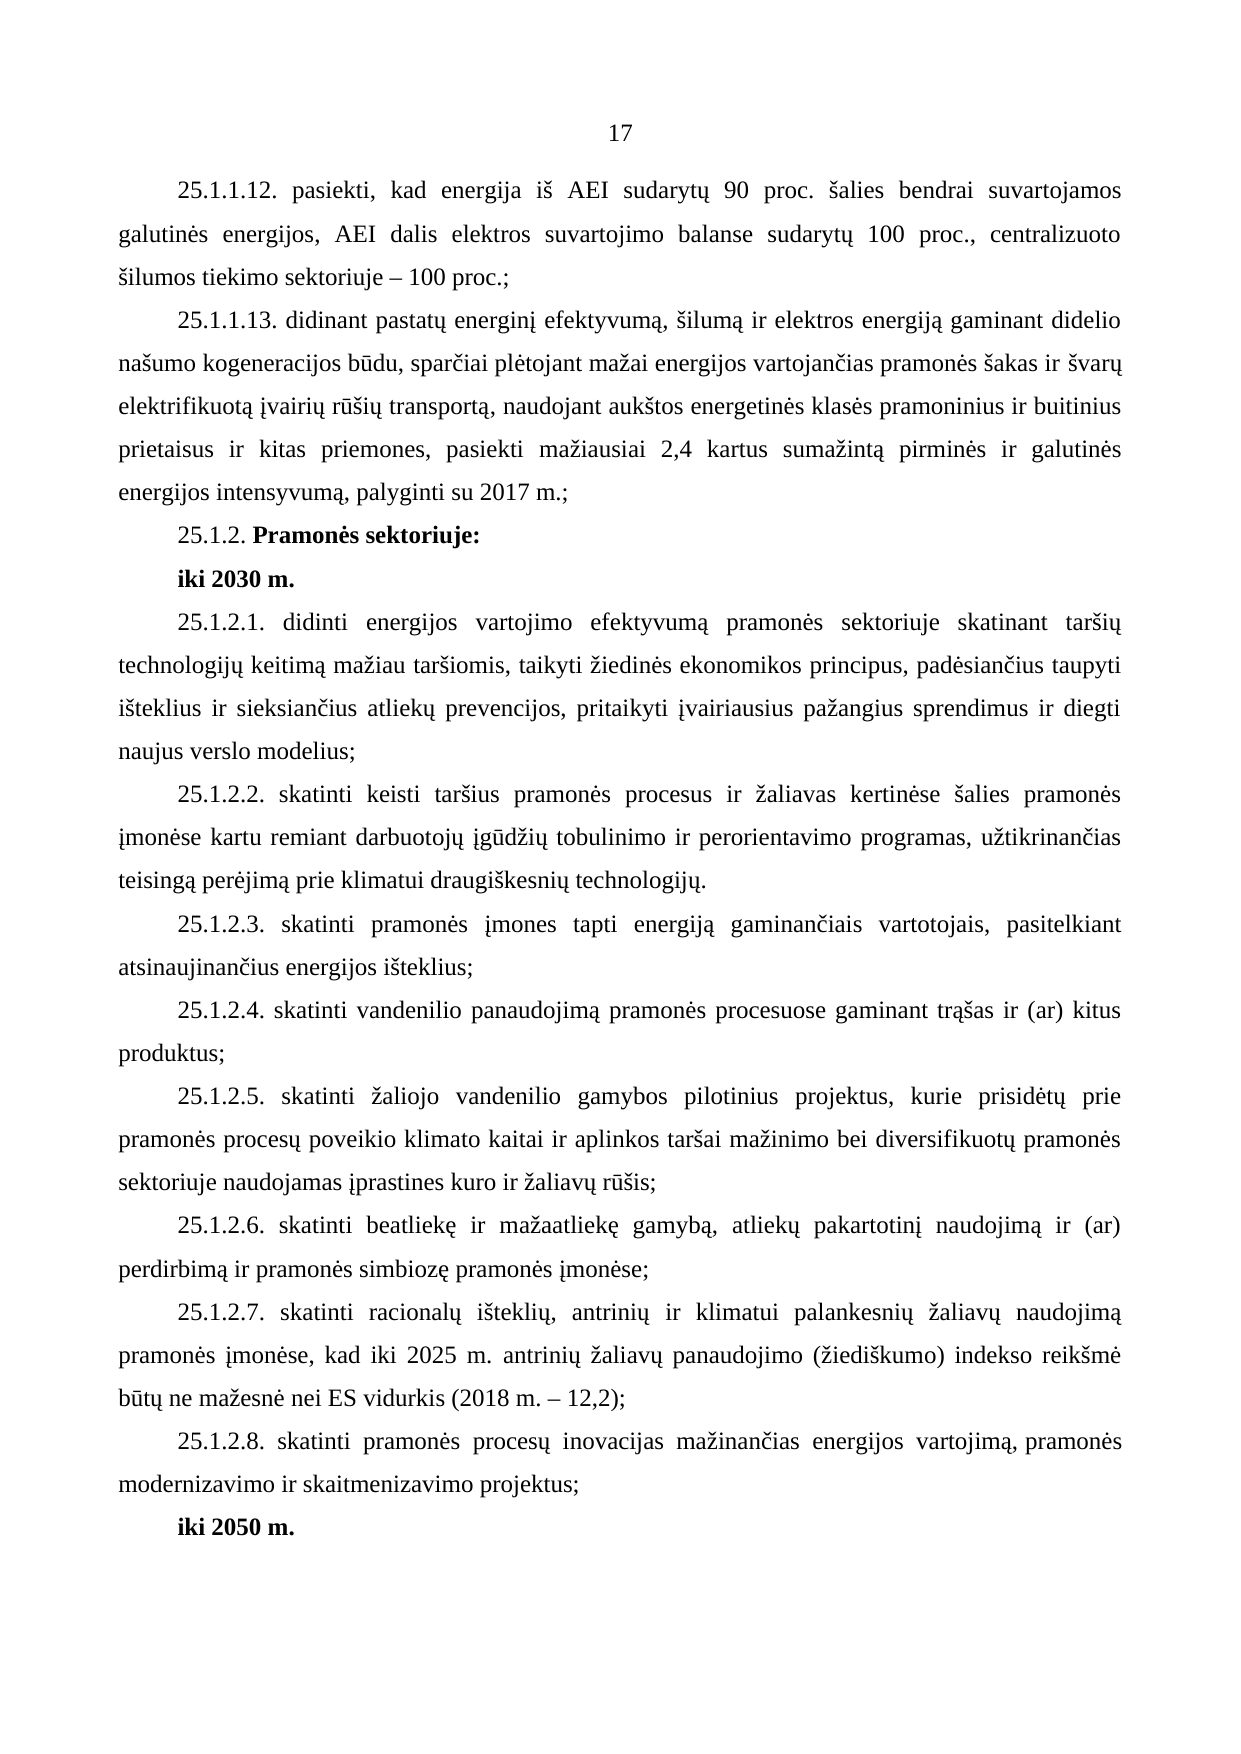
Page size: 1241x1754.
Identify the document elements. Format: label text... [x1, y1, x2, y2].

text 25.1.1.13. didinant pastatų energinį efektyvumą, šilumą ir elektros energiją gaminant didelio našumo kogeneracijos būdu, sparčiai plėtojant mažai energijos vartojančias pramonės šakas ir švarų elektrifikuotą įvairių rūšių transportą, naudojant aukštos energetinės klasės pramoninius ir buitinius prietaisus ir kitas priemones, pasiekti mažiausiai 2,4 kartus sumažintą pirminės ir galutinės energijos intensyvumą, palyginti su 2017 m.; [118, 305, 1122, 506]
text 25.1.2.3. skatinti pramonės įmones tapti energiją gaminančiais vartotojais, pasitelkiant atsinaujinančius energijos išteklius; [118, 909, 1122, 981]
text 25.1.2.6. skatinti beatliekę ir mažaatliekę gamybą, atliekų pakartotinį naudojimą ir (ar) perdirbimą ir pramonės simbiozę pramonės įmonėse; [118, 1211, 1122, 1282]
text 25.1.2.8. skatinti pramonės procesų inovacijas mažinančias energijos vartojimą, pramonės modernizavimo ir skaitmenizavimo projektus; [118, 1426, 1122, 1498]
text 25.1.2.7. skatinti racionalų išteklių, antrinių ir klimatui palankesnių žaliavų naudojimą pramonės įmonėse, kad iki 2025 m. antrinių žaliavų panaudojimo (žiediškumo) indekso reikšmė būtų ne mažesnė nei ES vidurkis (2018 m. – 12,2); [118, 1297, 1122, 1412]
text 25.1.2.1. didinti energijos vartojimo efektyvumą pramonės sektoriuje skatinant taršių technologijų keitimą mažiau taršiomis, taikyti žiedinės ekonomikos principus, padėsiančius taupyti išteklius ir sieksiančius atliekų prevencijos, pritaikyti įvairiausius pažangius sprendimus ir diegti naujus verslo modelius; [118, 607, 1122, 765]
text 25.1.1.12. pasiekti, kad energija iš AEI sudarytų 90 proc. šalies bendrai suvartojamos galutinės energijos, AEI dalis elektros suvartojimo balanse sudarytų 100 proc., centralizuoto šilumos tiekimo sektoriuje – 100 proc.; [118, 176, 1122, 291]
text iki 2030 m. [118, 564, 1122, 592]
text iki 2050 m. [118, 1512, 1122, 1541]
text 25.1.2.2. skatinti keisti taršius pramonės procesus ir žaliavas kertinėse šalies pramonės įmonėse kartu remiant darbuotojų įgūdžių tobulinimo ir perorientavimo programas, užtikrinančias teisingą perėjimą prie klimatui draugiškesnių technologijų. [118, 779, 1122, 894]
text 25.1.2. Pramonės sektoriuje: [118, 521, 1122, 549]
text 25.1.2.4. skatinti vandenilio panaudojimą pramonės procesuose gaminant trąšas ir (ar) kitus produktus; [118, 995, 1122, 1067]
text 25.1.2.5. skatinti žaliojo vandenilio gamybos pilotinius projektus, kurie prisidėtų prie pramonės procesų poveikio klimato kaitai ir aplinkos taršai mažinimo bei diversifikuotų pramonės sektoriuje naudojamas įprastines kuro ir žaliavų rūšis; [118, 1081, 1122, 1196]
